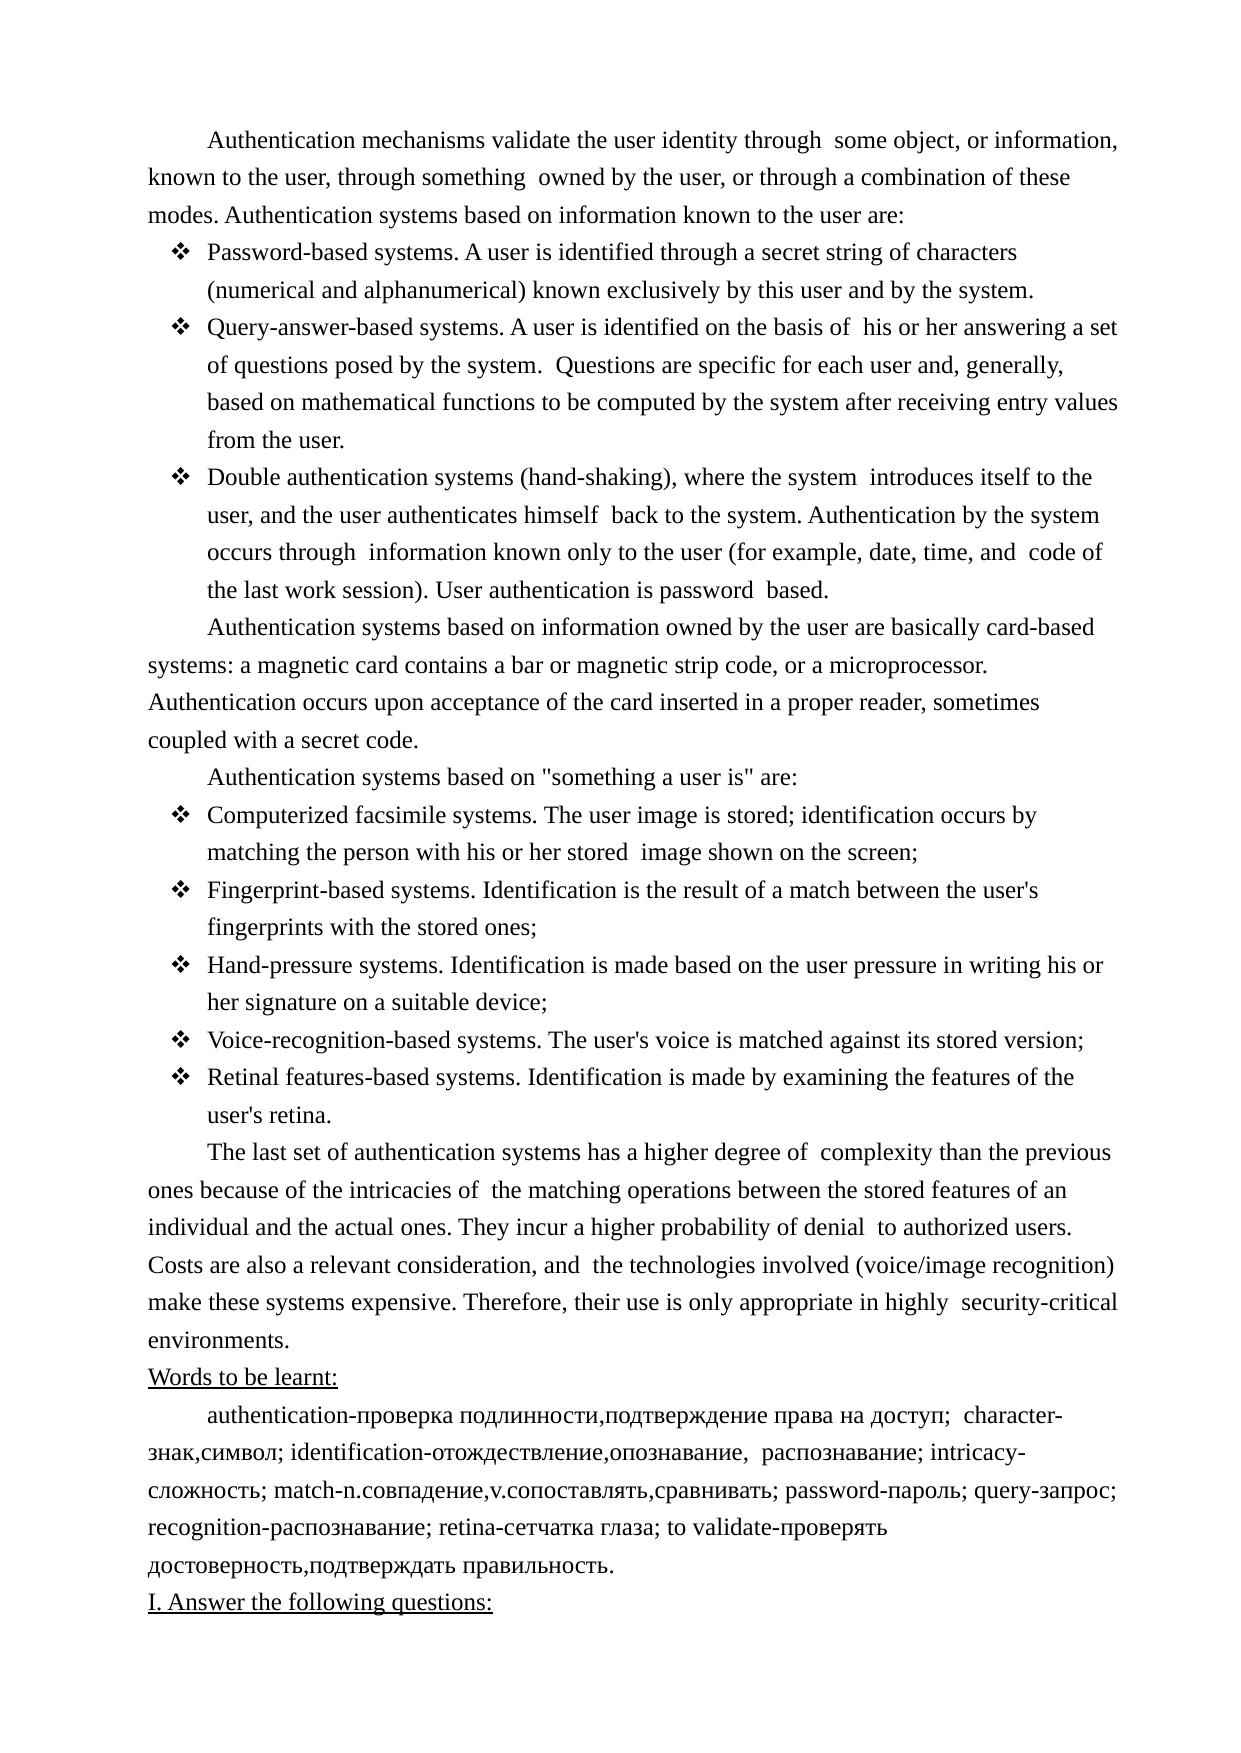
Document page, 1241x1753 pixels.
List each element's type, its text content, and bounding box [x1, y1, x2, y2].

text authentication-проверка подлинности,подтверждение права на доступ; character-знак,символ; identification-отождествление,опознавание, распознавание; intricacy-сложность; match-n.совпадение,v.сопоставлять,сравнивать; password-пароль; query-запрос; recognition-распознавание; retina-сетчатка глаза; to validate-проверять достоверность,подтверждать правильность. [148, 1393, 1123, 1581]
text Authentication systems based on "something a user is" are: [148, 756, 1123, 793]
text Authentication systems based on information owned by the user are basically card-based systems: a magnetic card contains a bar or magnetic strip code, or a microprocessor. Authentication occurs upon acceptance of the card inserted in a proper reader, sometimes coupled with a secret code. [148, 606, 1123, 756]
list Fingerprint-based systems. Identification is the result of a match between the user's fingerprints with the stored ones; [169, 868, 1123, 943]
list Double authentication systems (hand-shaking), where the system introduces itself to the user, and the user authenticates himself back to the system. Authentication by the system occurs through information known only to the user (for example, date, time, and code of the last work session). User authentication is password based. [169, 456, 1123, 606]
list Hand-pressure systems. Identification is made based on the user pressure in writing his or her signature on a suitable device; [169, 943, 1123, 1018]
list Password-based systems. A user is identified through a secret string of characters (numerical and alphanumerical) known exclusively by this user and by the system. [169, 231, 1123, 306]
text I. Answer the following questions: [148, 1581, 1123, 1618]
list Query-answer-based systems. A user is identified on the basis of his or her answering a set of questions posed by the system. Questions are specific for each user and, generally, based on mathematical functions to be computed by the system after receiving entry values from the user. [169, 306, 1123, 456]
text Words to be learnt: [148, 1356, 1123, 1393]
list Retinal features-based systems. Identification is made by examining the features of the user's retina. [169, 1056, 1123, 1131]
list Voice-recognition-based systems. The user's voice is matched against its stored version; [169, 1018, 1123, 1056]
text The last set of authentication systems has a higher degree of complexity than the previous ones because of the intricacies of the matching operations between the stored features of an individual and the actual ones. They incur a higher probability of denial to authorized users. Costs are also a relevant consideration, and the technologies involved (voice/image recognition) make these systems expensive. Therefore, their use is only appropriate in highly security-critical environments. [148, 1131, 1123, 1356]
list Computerized facsimile systems. The user image is stored; identification occurs by matching the person with his or her stored image shown on the screen; [169, 793, 1123, 868]
text Authentication mechanisms validate the user identity through some object, or information, known to the user, through something owned by the user, or through a combination of these modes. Authentication systems based on information known to the user are: [148, 118, 1123, 231]
